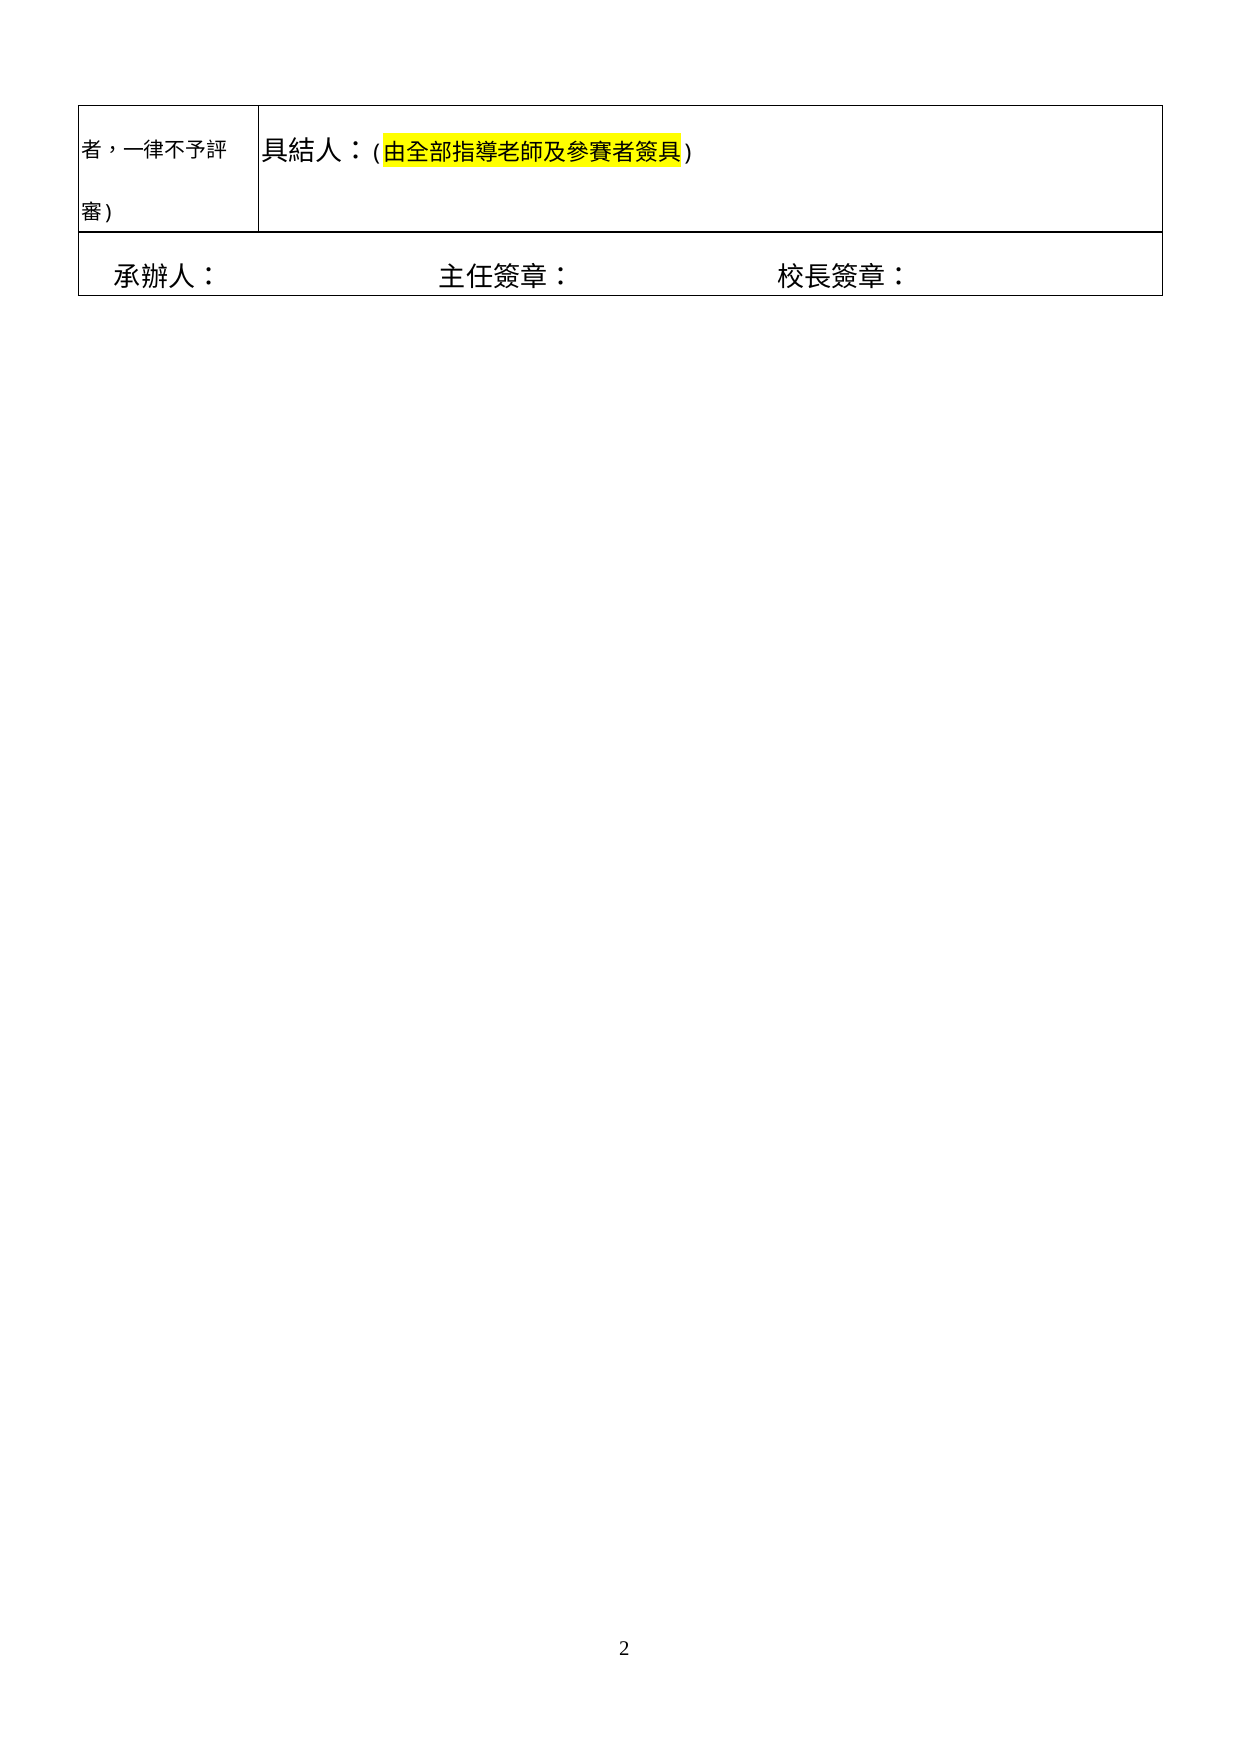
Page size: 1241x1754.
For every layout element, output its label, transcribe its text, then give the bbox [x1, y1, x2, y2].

table_cell 具結人：(由全部指導老師及參賽者簽具) [259, 106, 1162, 231]
table_cell 承辦人： 主任簽章： 校長簽章： [79, 233, 1162, 295]
table_cell 者，一律不予評審) [79, 106, 258, 231]
